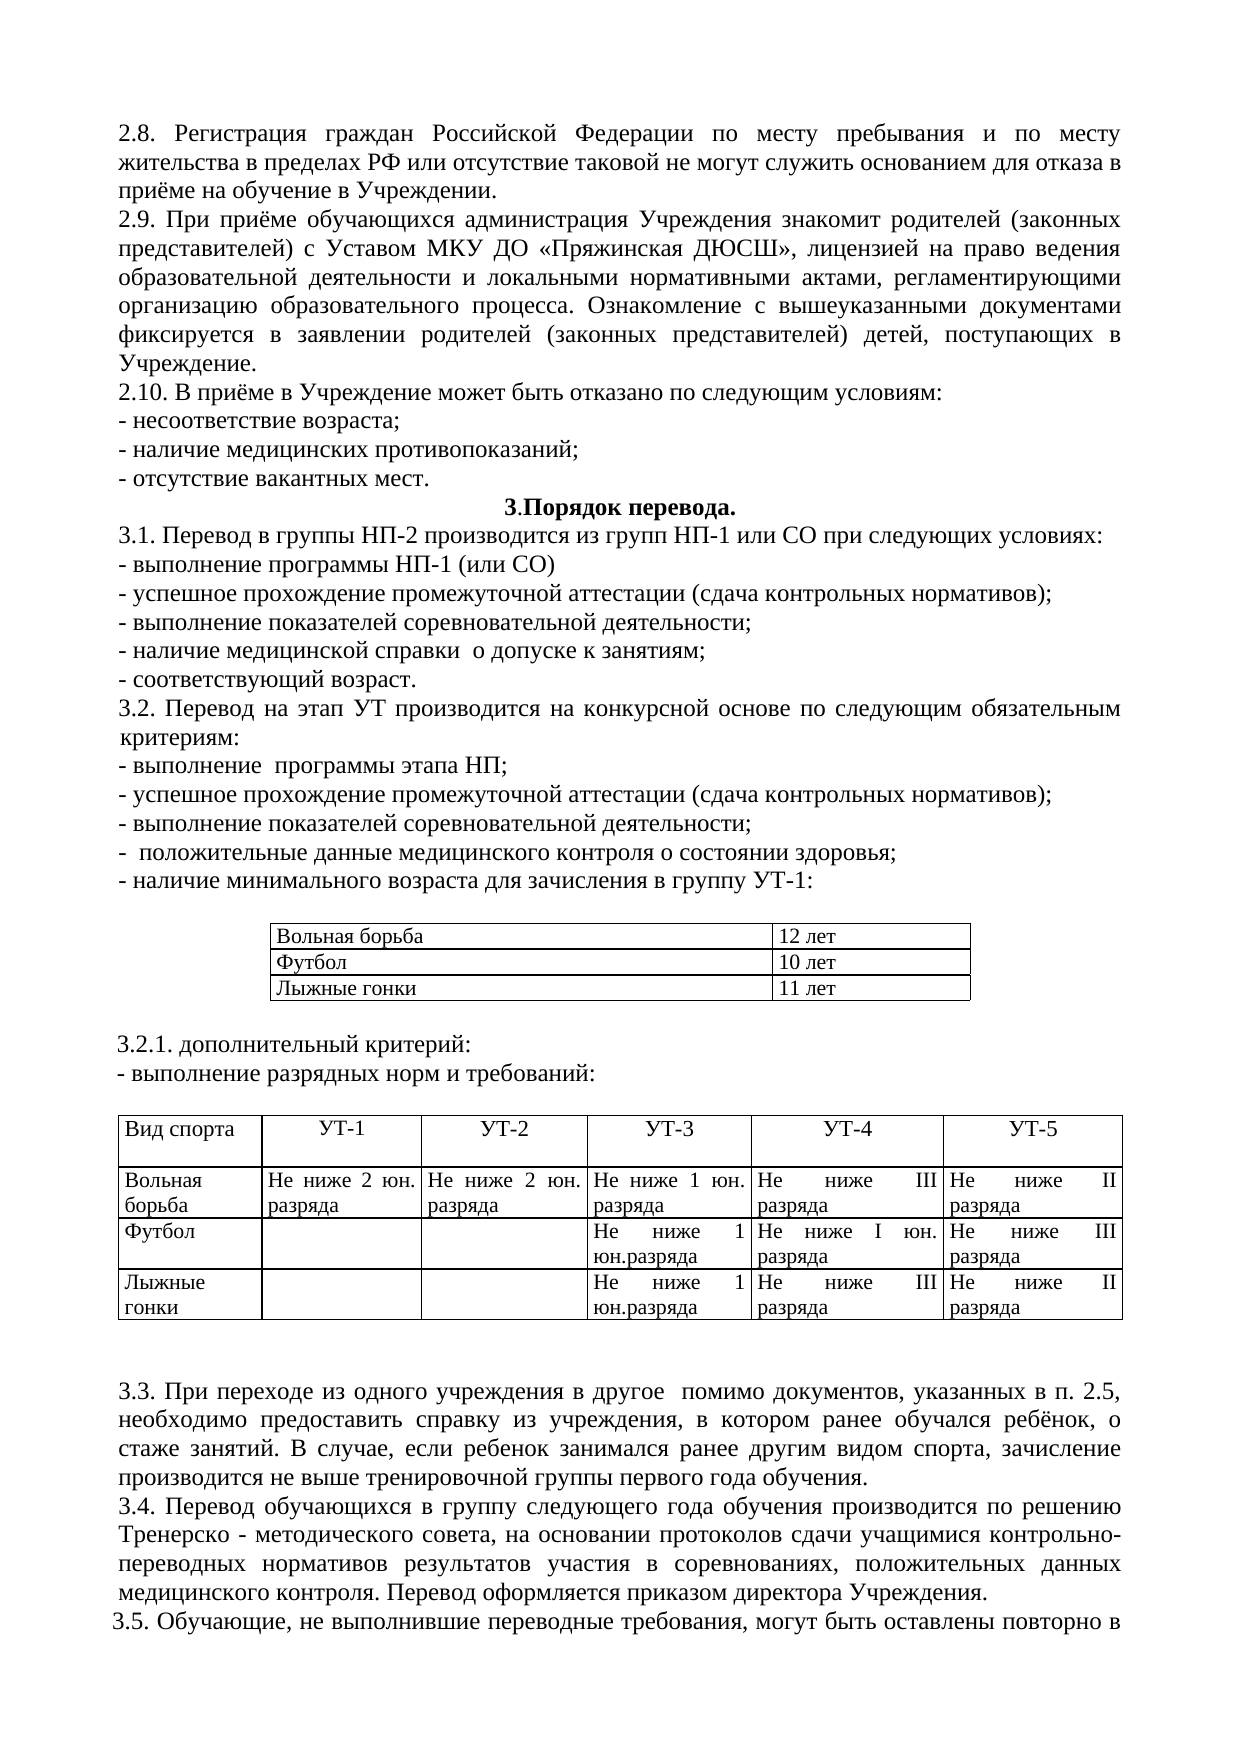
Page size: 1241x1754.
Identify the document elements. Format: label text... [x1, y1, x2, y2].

table_cell [422, 1270, 587, 1319]
text 3.Порядок перевода. [118, 492, 1122, 521]
text 3.2.1. дополнительный критерий: [117, 1029, 1122, 1058]
text 3.4. Перевод обучающихся в группу следующего года обучения производится по решению Тренерско - методического совета, на основании протоколов сдачи учащимися контрольно-переводных нормативов результатов участия в соревнованиях, положительных данных медицинского контроля. Перевод оформляется приказом директора Учреждения. [118, 1491, 1122, 1606]
text - соответствующий возраст. [118, 664, 1122, 693]
text - успешное прохождение промежуточной аттестации (сдача контрольных нормативов); [118, 578, 1122, 607]
table_cell Не ниже III разряда [752, 1270, 943, 1319]
table_cell Не ниже II разряда [944, 1168, 1122, 1217]
table_cell [263, 1219, 421, 1268]
text 3.5. Обучающие, не выполнившие переводные требования, могут быть оставлены повторно в [112, 1606, 1122, 1634]
table_header 12 лет [773, 924, 970, 948]
text - выполнение показателей соревновательной деятельности; [118, 808, 1122, 837]
text 3.2. Перевод на этап УТ производится на конкурсной основе по следующим обязательным критериям: [118, 693, 1122, 751]
table_header УТ-4 [752, 1116, 943, 1166]
text - отсутствие вакантных мест. [118, 463, 1122, 492]
table_cell Не ниже II разряда [944, 1270, 1122, 1319]
table_cell Не ниже III разряда [752, 1168, 943, 1217]
table_cell Футбол [271, 950, 772, 974]
table_header УТ-2 [422, 1116, 587, 1166]
table_cell Не ниже 1 юн.разряда [588, 1270, 751, 1319]
table_cell Не ниже 1 юн. разряда [588, 1168, 751, 1217]
text - выполнение разрядных норм и требований: [117, 1058, 1122, 1087]
text 2.8. Регистрация граждан Российской Федерации по месту пребывания и по месту жительства в пределах РФ или отсутствие таковой не могут служить основанием для отказа в приёме на обучение в Учреждении. [118, 118, 1122, 204]
table_cell 11 лет [773, 976, 970, 1000]
table_cell 10 лет [773, 950, 970, 974]
table_cell Лыжные гонки [271, 976, 772, 1000]
table_header УТ-3 [588, 1116, 751, 1166]
table_header Вид спорта [119, 1116, 261, 1166]
text - выполнение программы этапа НП; [118, 751, 1122, 779]
text 3.1. Перевод в группы НП-2 производится из групп НП-1 или СО при следующих условиях: [118, 521, 1122, 549]
table_cell Вольная борьба [119, 1168, 261, 1217]
table_header УТ-1 [263, 1116, 421, 1166]
text - наличие медицинских противопоказаний; [118, 434, 1122, 463]
text - успешное прохождение промежуточной аттестации (сдача контрольных нормативов); [118, 779, 1122, 808]
table_cell Не ниже 2 юн. разряда [422, 1168, 587, 1217]
text 2.9. При приёме обучающихся администрация Учреждения знакомит родителей (законных представителей) с Уставом МКУ ДО «Пряжинская ДЮСШ», лицензией на право ведения образовательной деятельности и локальными нормативными актами, регламентирующими организацию образовательного процесса. Ознакомление с вышеуказанными документами фиксируется в заявлении родителей (законных представителей) детей, поступающих в Учреждение. [118, 204, 1122, 377]
text - наличие медицинской справки о допуске к занятиям; [118, 636, 1122, 664]
table_cell Футбол [119, 1219, 261, 1268]
table_cell Не ниже I юн. разряда [752, 1219, 943, 1268]
text - несоответствие возраста; [118, 406, 1122, 434]
table_header УТ-5 [944, 1116, 1122, 1166]
text - наличие минимального возраста для зачисления в группу УТ-1: [118, 866, 1122, 894]
table_cell Не ниже III разряда [944, 1219, 1122, 1268]
table_cell Не ниже 1 юн.разряда [588, 1219, 751, 1268]
text 2.10. В приёме в Учреждение может быть отказано по следующим условиям: [118, 377, 1122, 406]
text - выполнение программы НП-1 (или СО) [118, 549, 1122, 578]
table_cell [263, 1270, 421, 1319]
text - положительные данные медицинского контроля о состоянии здоровья; [118, 837, 1122, 866]
table_cell Не ниже 2 юн. разряда [263, 1168, 421, 1217]
table_cell [422, 1219, 587, 1268]
text 3.3. При переходе из одного учреждения в другое помимо документов, указанных в п. 2.5, необходимо предоставить справку из учреждения, в котором ранее обучался ребёнок, о стаже занятий. В случае, если ребенок занимался ранее другим видом спорта, зачисление производится не выше тренировочной группы первого года обучения. [118, 1376, 1122, 1491]
text - выполнение показателей соревновательной деятельности; [118, 607, 1122, 636]
table_cell Лыжные гонки [119, 1270, 261, 1319]
table_header Вольная борьба [271, 924, 772, 948]
